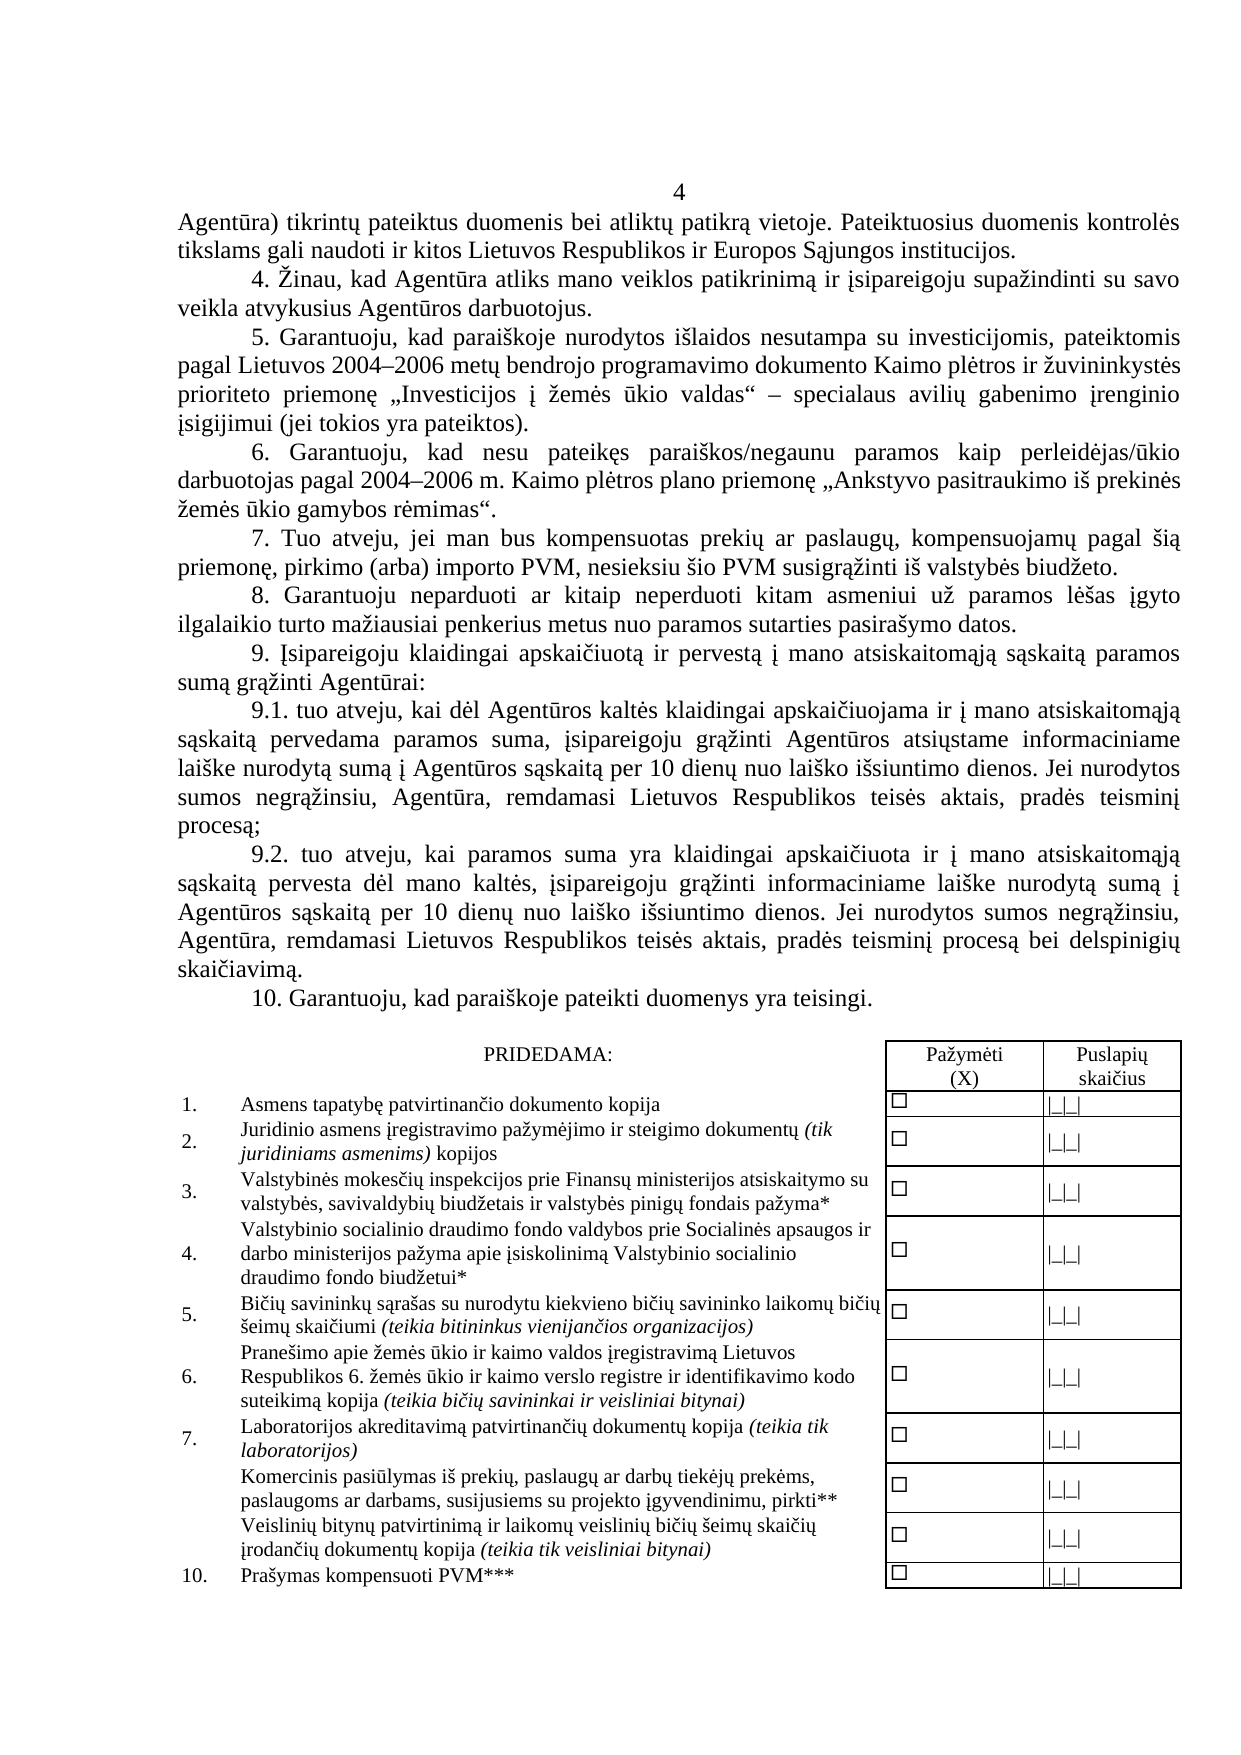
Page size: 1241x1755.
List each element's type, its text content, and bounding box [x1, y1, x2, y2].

table_cell 2. [177, 1116, 236, 1165]
table_cell |_|_| [1044, 1513, 1180, 1561]
table_cell Bičių savininkų sąrašas su nurodytu kiekvieno bičių savininko laikomų bičių šeimų skaičiumi (teikia bitininkus vienijančios organizacijos) [236, 1289, 885, 1338]
text 5. Garantuoju, kad paraiškoje nurodytos išlaidos nesutampa su investicijomis, pateiktomis pagal Lietuvos 2004–2006 metų bendrojo programavimo dokumento Kaimo plėtros ir žuvininkystės prioriteto priemonę „Investicijos į žemės ūkio valdas“ – specialaus avilių gabenimo įrenginio įsigijimui (jei tokios yra pateiktos). [177, 322, 1181, 437]
table_cell 4. [177, 1215, 236, 1289]
table_cell 6. [177, 1339, 236, 1412]
table_cell Valstybinio socialinio draudimo fondo valdybos prie Socialinės apsaugos ir darbo ministerijos pažyma apie įsiskolinimą Valstybinio socialinio draudimo fondo biudžetui* [236, 1215, 885, 1289]
table_cell  [887, 1414, 1043, 1462]
table_header PRIDEDAMA: [177, 1040, 885, 1090]
table_cell 3. [177, 1165, 236, 1215]
table_cell Veislinių bitynų patvirtinimą ir laikomų veislinių bičių šeimų skaičių įrodančių dokumentų kopija (teikia tik veisliniai bitynai) [236, 1512, 885, 1561]
table_cell Laboratorijos akreditavimą patvirtinančių dokumentų kopija (teikia tik laboratorijos) [236, 1412, 885, 1462]
table_cell |_|_| [1044, 1167, 1180, 1215]
table_cell |_|_| [1044, 1217, 1180, 1289]
table_cell |_|_| [1044, 1464, 1180, 1512]
table_cell Juridinio asmens įregistravimo pažymėjimo ir steigimo dokumentų (tik juridiniams asmenims) kopijos [236, 1116, 885, 1165]
text 6. Garantuoju, kad nesu pateikęs paraiškos/negaunu paramos kaip perleidėjas/ūkio darbuotojas pagal 2004–2006 m. Kaimo plėtros plano priemonę „Ankstyvo pasitraukimo iš prekinės žemės ūkio gamybos rėmimas“. [177, 437, 1181, 523]
table_cell  [887, 1563, 1043, 1587]
table_cell  [887, 1117, 1043, 1165]
table_cell Pranešimo apie žemės ūkio ir kaimo valdos įregistravimą Lietuvos Respublikos 6. žemės ūkio ir kaimo verslo registre ir identifikavimo kodo suteikimą kopija (teikia bičių savininkai ir veisliniai bitynai) [236, 1339, 885, 1412]
text 4. Žinau, kad Agentūra atliks mano veiklos patikrinimą ir įsipareigoju supažindinti su savo veikla atvykusius Agentūros darbuotojus. [177, 264, 1181, 322]
text 9.1. tuo atveju, kai dėl Agentūros kaltės klaidingai apskaičiuojama ir į mano atsiskaitomąją sąskaitą pervedama paramos suma, įsipareigoju grąžinti Agentūros atsiųstame informaciniame laiške nurodytą sumą į Agentūros sąskaitą per 10 dienų nuo laiško išsiuntimo dienos. Jei nurodytos sumos negrąžinsiu, Agentūra, remdamasi Lietuvos Respublikos teisės aktais, pradės teisminį procesą; [177, 695, 1181, 839]
table_cell |_|_| [1044, 1563, 1180, 1587]
text 8. Garantuoju neparduoti ar kitaip neperduoti kitam asmeniui už paramos lėšas įgyto ilgalaikio turto mažiausiai penkerius metus nuo paramos sutarties pasirašymo datos. [177, 580, 1181, 638]
text 9. Įsipareigoju klaidingai apskaičiuotą ir pervestą į mano atsiskaitomąją sąskaitą paramos sumą grąžinti Agentūrai: [177, 638, 1181, 695]
table_cell  [887, 1217, 1043, 1289]
table_cell 1. [177, 1090, 236, 1116]
table_cell 7. [177, 1412, 236, 1462]
table_cell |_|_| [1044, 1291, 1180, 1338]
table_cell  [887, 1340, 1043, 1412]
text 10. Garantuoju, kad paraiškoje pateikti duomenys yra teisingi. [177, 983, 1181, 1012]
table_cell Prašymas kompensuoti PVM*** [236, 1561, 885, 1587]
table_cell  [887, 1092, 1043, 1116]
table_cell [177, 1512, 236, 1561]
table_cell |_|_| [1044, 1414, 1180, 1462]
table_cell  [887, 1291, 1043, 1338]
table_cell 10. [177, 1561, 236, 1587]
table_cell Komercinis pasiūlymas iš prekių, paslaugų ar darbų tiekėjų prekėms, paslaugoms ar darbams, susijusiems su projekto įgyvendinimu, pirkti** [236, 1462, 885, 1512]
text 7. Tuo atveju, jei man bus kompensuotas prekių ar paslaugų, kompensuojamų pagal šią priemonę, pirkimo (arba) importo PVM, nesieksiu šio PVM susigrąžinti iš valstybės biudžeto. [177, 523, 1181, 580]
text 9.2. tuo atveju, kai paramos suma yra klaidingai apskaičiuota ir į mano atsiskaitomąją sąskaitą pervesta dėl mano kaltės, įsipareigoju grąžinti informaciniame laiške nurodytą sumą į Agentūros sąskaitą per 10 dienų nuo laiško išsiuntimo dienos. Jei nurodytos sumos negrąžinsiu, Agentūra, remdamasi Lietuvos Respublikos teisės aktais, pradės teisminį procesą bei delspinigių skaičiavimą. [177, 839, 1181, 983]
table_cell 5. [177, 1289, 236, 1338]
table_cell Asmens tapatybę patvirtinančio dokumento kopija [236, 1090, 885, 1116]
table_cell  [887, 1464, 1043, 1512]
table_cell |_|_| [1044, 1340, 1180, 1412]
table_cell [177, 1462, 236, 1512]
table_cell Valstybinės mokesčių inspekcijos prie Finansų ministerijos atsiskaitymo su valstybės, savivaldybių biudžetais ir valstybės pinigų fondais pažyma* [236, 1165, 885, 1215]
table_cell  [887, 1513, 1043, 1561]
table_cell  [887, 1167, 1043, 1215]
table_cell |_|_| [1044, 1117, 1180, 1165]
text Agentūra) tikrintų pateiktus duomenis bei atliktų patikrą vietoje. Pateiktuosius duomenis kontrolės tikslams gali naudoti ir kitos Lietuvos Respublikos ir Europos Sąjungos institucijos. [177, 207, 1181, 264]
